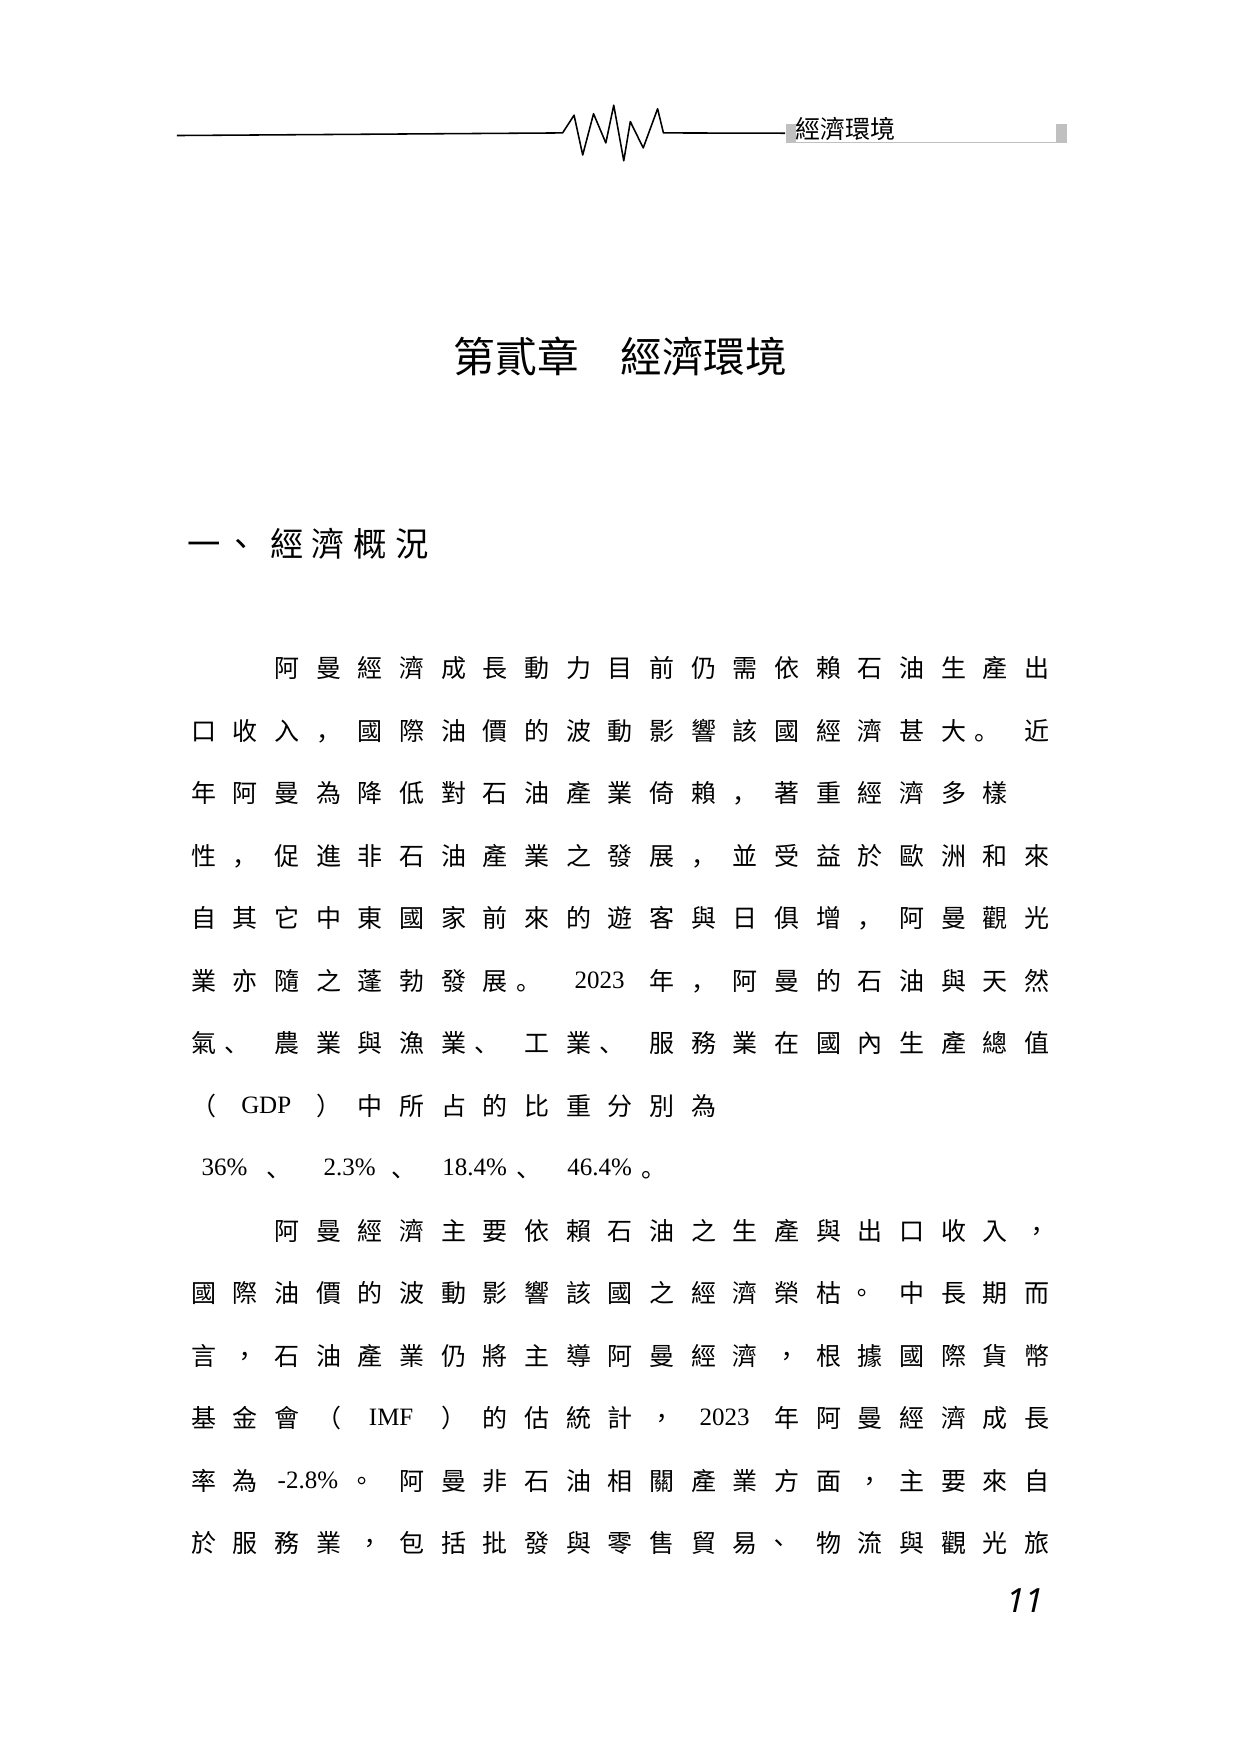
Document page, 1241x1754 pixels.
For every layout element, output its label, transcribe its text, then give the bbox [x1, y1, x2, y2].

text 第貳章 經濟環境 [183, 313, 1058, 375]
text 阿曼經濟成長動力目前仍需依賴石油生產出口收入，國際油價的波動影響該國經濟甚大。近年阿曼為降低對石油產業倚賴，著重經濟多樣性，促進非石油產業之發展，並受益於歐洲和來自其它中東國家前來的遊客與日俱增，阿曼觀光業亦隨之蓬勃發展。2023年，阿曼的石油與天然氣、農業與漁業、工業、服務業在國內生產總值（GDP）中所占的比重分別為36%、2.3%、18.4%、46.4%。 [183, 625, 1058, 1188]
text 阿曼經濟主要依賴石油之生產與出口收入，國際油價的波動影響該國之經濟榮枯。中長期而言，石油產業仍將主導阿曼經濟，根據國際貨幣基金會（IMF）的估統計，2023年阿曼經濟成長率為-2.8%。阿曼非石油相關產業方面，主要來自於服務業，包括批發與零售貿易、物流與觀光旅 [183, 1188, 1058, 1563]
text 一、經濟概況 [183, 500, 1058, 563]
